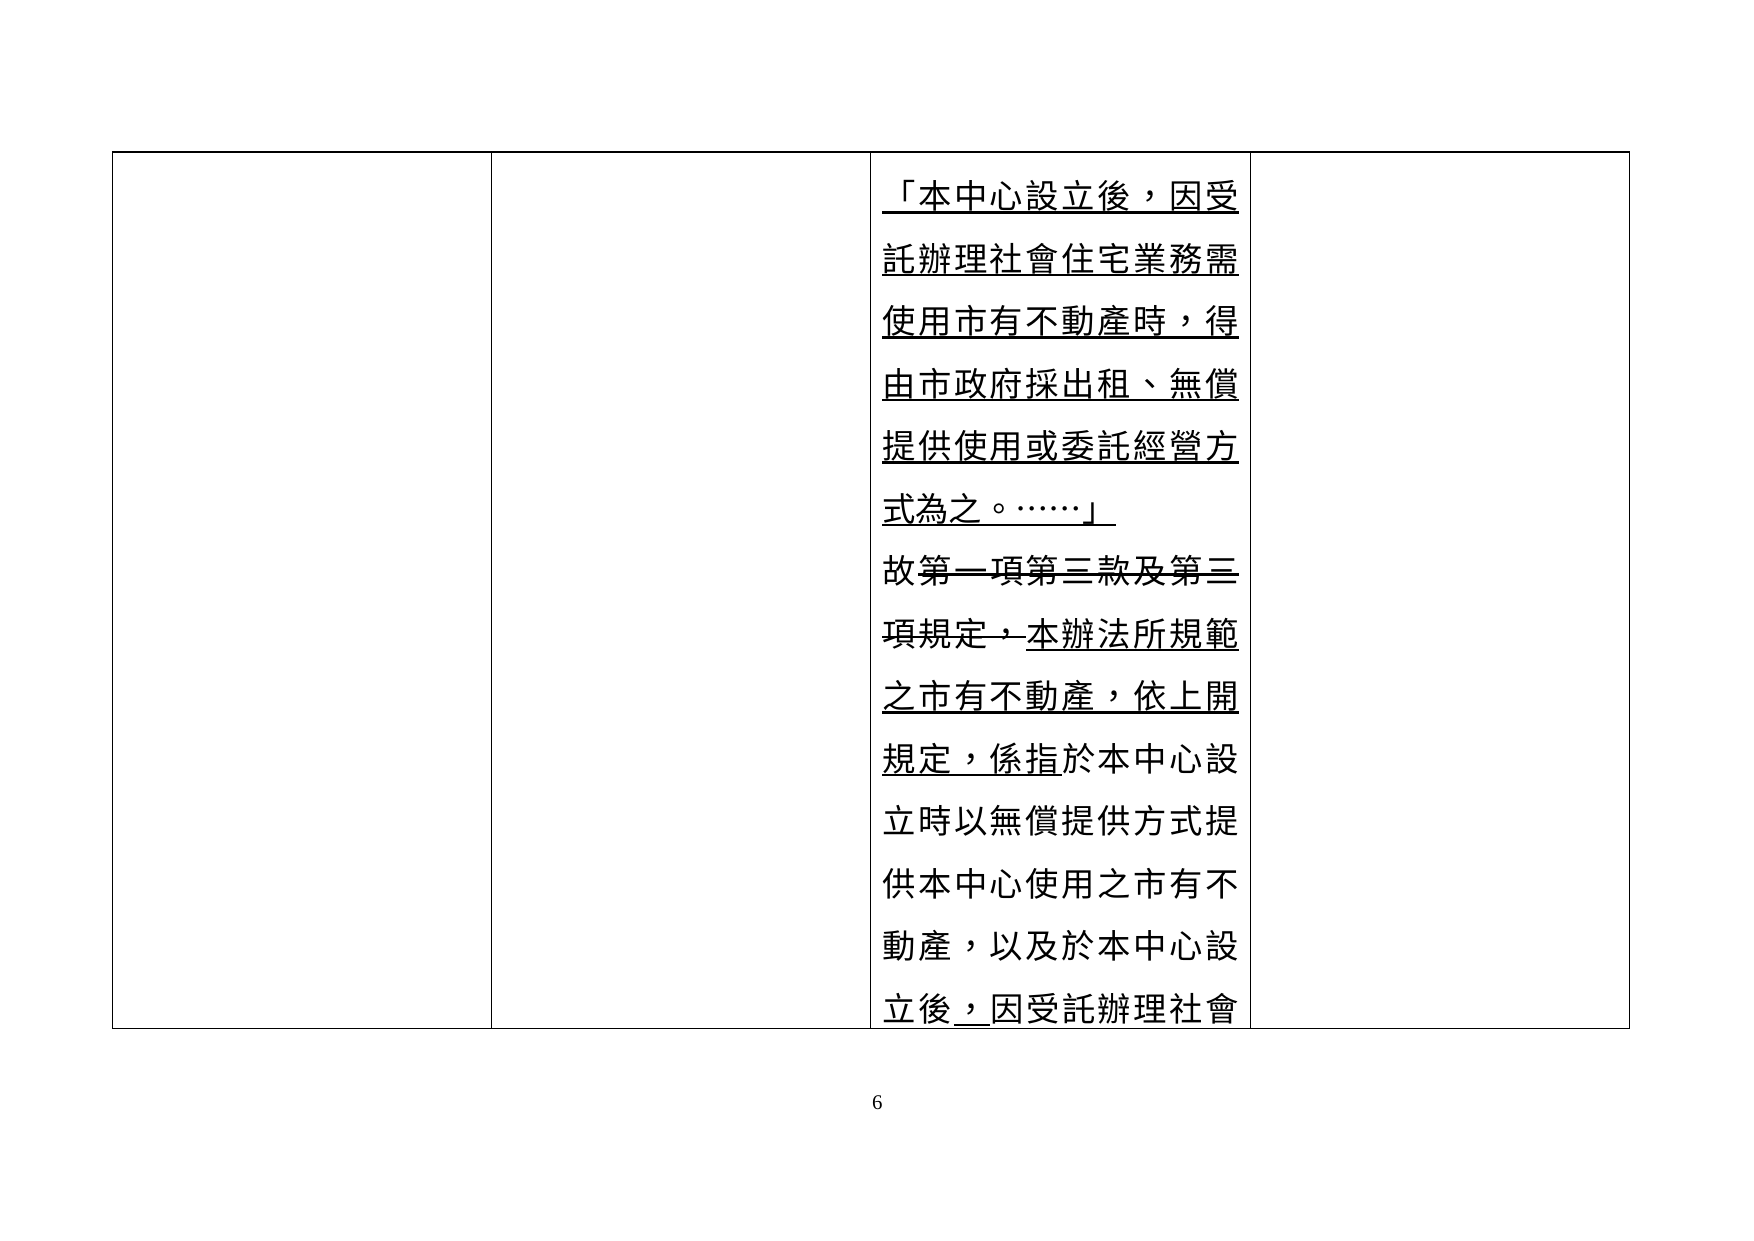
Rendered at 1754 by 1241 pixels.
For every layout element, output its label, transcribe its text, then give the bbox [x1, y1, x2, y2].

table_cell 「本中心設立後，因受託辦理社會住宅業務需使用市有不動產時，得由市政府採出租、無償提供使用或委託經營方式為之。……」 故第一項第三款及第三項規定，本辦法所規範之市有不動產，依上開規定，係指於本中心設立時以無償提供方式提供本中心使用之市有不動產，以及於本中心設立後，因受託辦理社會 [871, 153, 1250, 1027]
table_cell [1251, 153, 1629, 1027]
table_cell [113, 153, 491, 1027]
table_cell [492, 153, 870, 1027]
